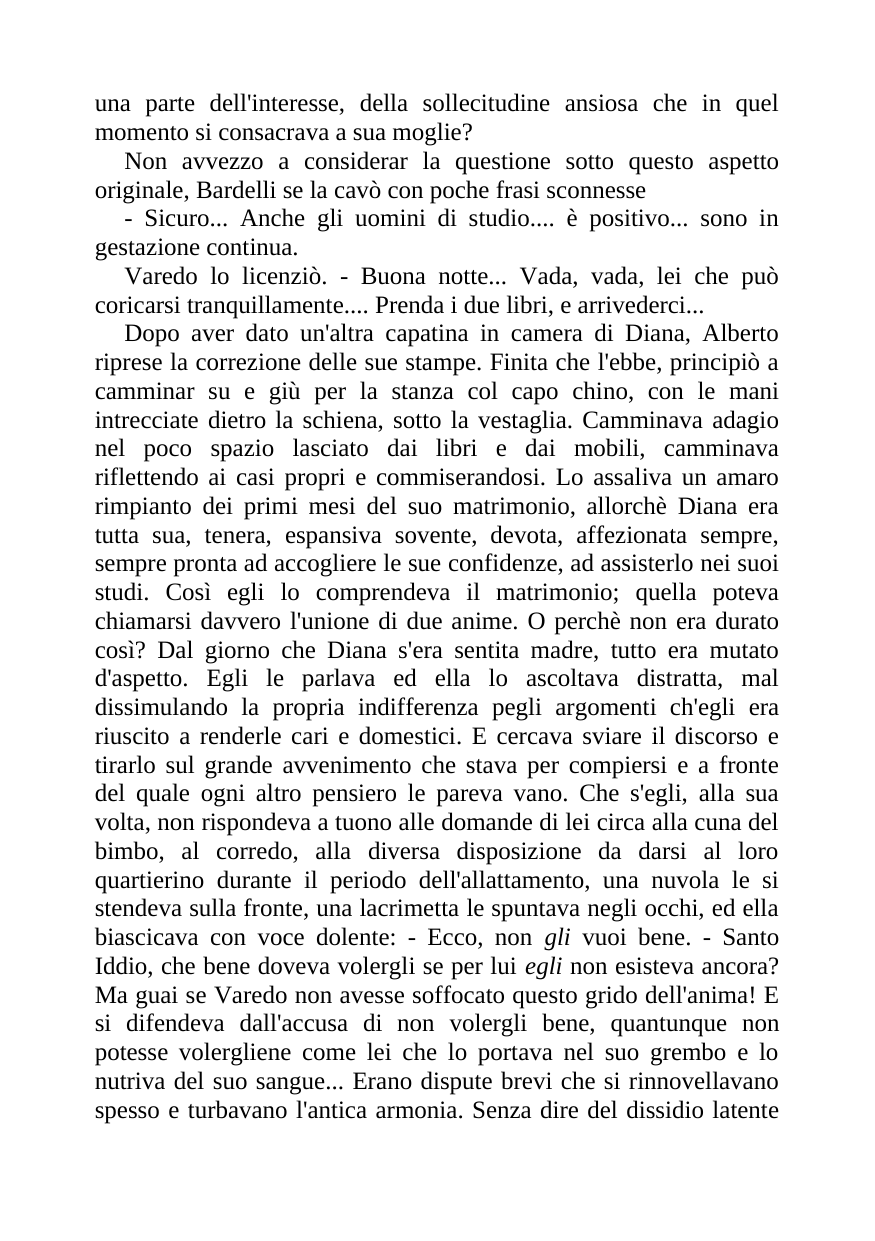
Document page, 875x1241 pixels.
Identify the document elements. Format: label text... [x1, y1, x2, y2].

text - Sicuro... Anche gli uomini di studio.... è positivo... sono in gestazione continua. [94, 203, 779, 261]
text Dopo aver dato un'altra capatina in camera di Diana, Alberto riprese la correzione delle sue stampe. Finita che l'ebbe, principiò a camminar su e giù per la stanza col capo chino, con le mani intrecciate dietro la schiena, sotto la vestaglia. Camminava adagio nel poco spazio lasciato dai libri e dai mobili, camminava riflettendo ai casi propri e commiserandosi. Lo assaliva un amaro rimpianto dei primi mesi del suo matrimonio, allorchè Diana era tutta sua, tenera, espansiva sovente, devota, affezionata sempre, sempre pronta ad accogliere le sue confidenze, ad assisterlo nei suoi studi. Così egli lo comprendeva il matrimonio; quella poteva chiamarsi davvero l'unione di due anime. O perchè non era durato così? Dal giorno che Diana s'era sentita madre, tutto era mutato d'aspetto. Egli le parlava ed ella lo ascoltava distratta, mal dissimulando la propria indifferenza pegli argomenti ch'egli era riuscito a renderle cari e domestici. E cercava sviare il discorso e tirarlo sul grande avvenimento che stava per compiersi e a fronte del quale ogni altro pensiero le pareva vano. Che s'egli, alla sua volta, non rispondeva a tuono alle domande di lei circa alla cuna del bimbo, al corredo, alla diversa disposizione da darsi al loro quartierino durante il periodo dell'allattamento, una nuvola le si stendeva sulla fronte, una lacrimetta le spuntava negli occhi, ed ella biascicava con voce dolente: - Ecco, non gli vuoi bene. - Santo Iddio, che bene doveva volergli se per lui egli non esisteva ancora? Ma guai se Varedo non avesse soffocato questo grido dell'anima! E si difendeva dall'accusa di non volergli bene, quantunque non potesse volergliene come lei che lo portava nel suo grembo e lo nutriva del suo sangue... Erano dispute brevi che si rinnovellavano spesso e turbavano l'antica armonia. Senza dire del dissidio latente [94, 318, 779, 1123]
text Varedo lo licenziò. - Buona notte... Vada, vada, lei che può coricarsi tranquillamente.... Prenda i due libri, e arrivederci... [94, 261, 779, 318]
text una parte dell'interesse, della sollecitudine ansiosa che in quel momento si consacrava a sua moglie? [94, 88, 779, 146]
text Non avvezzo a considerar la questione sotto questo aspetto originale, Bardelli se la cavò con poche frasi sconnesse [94, 146, 779, 203]
